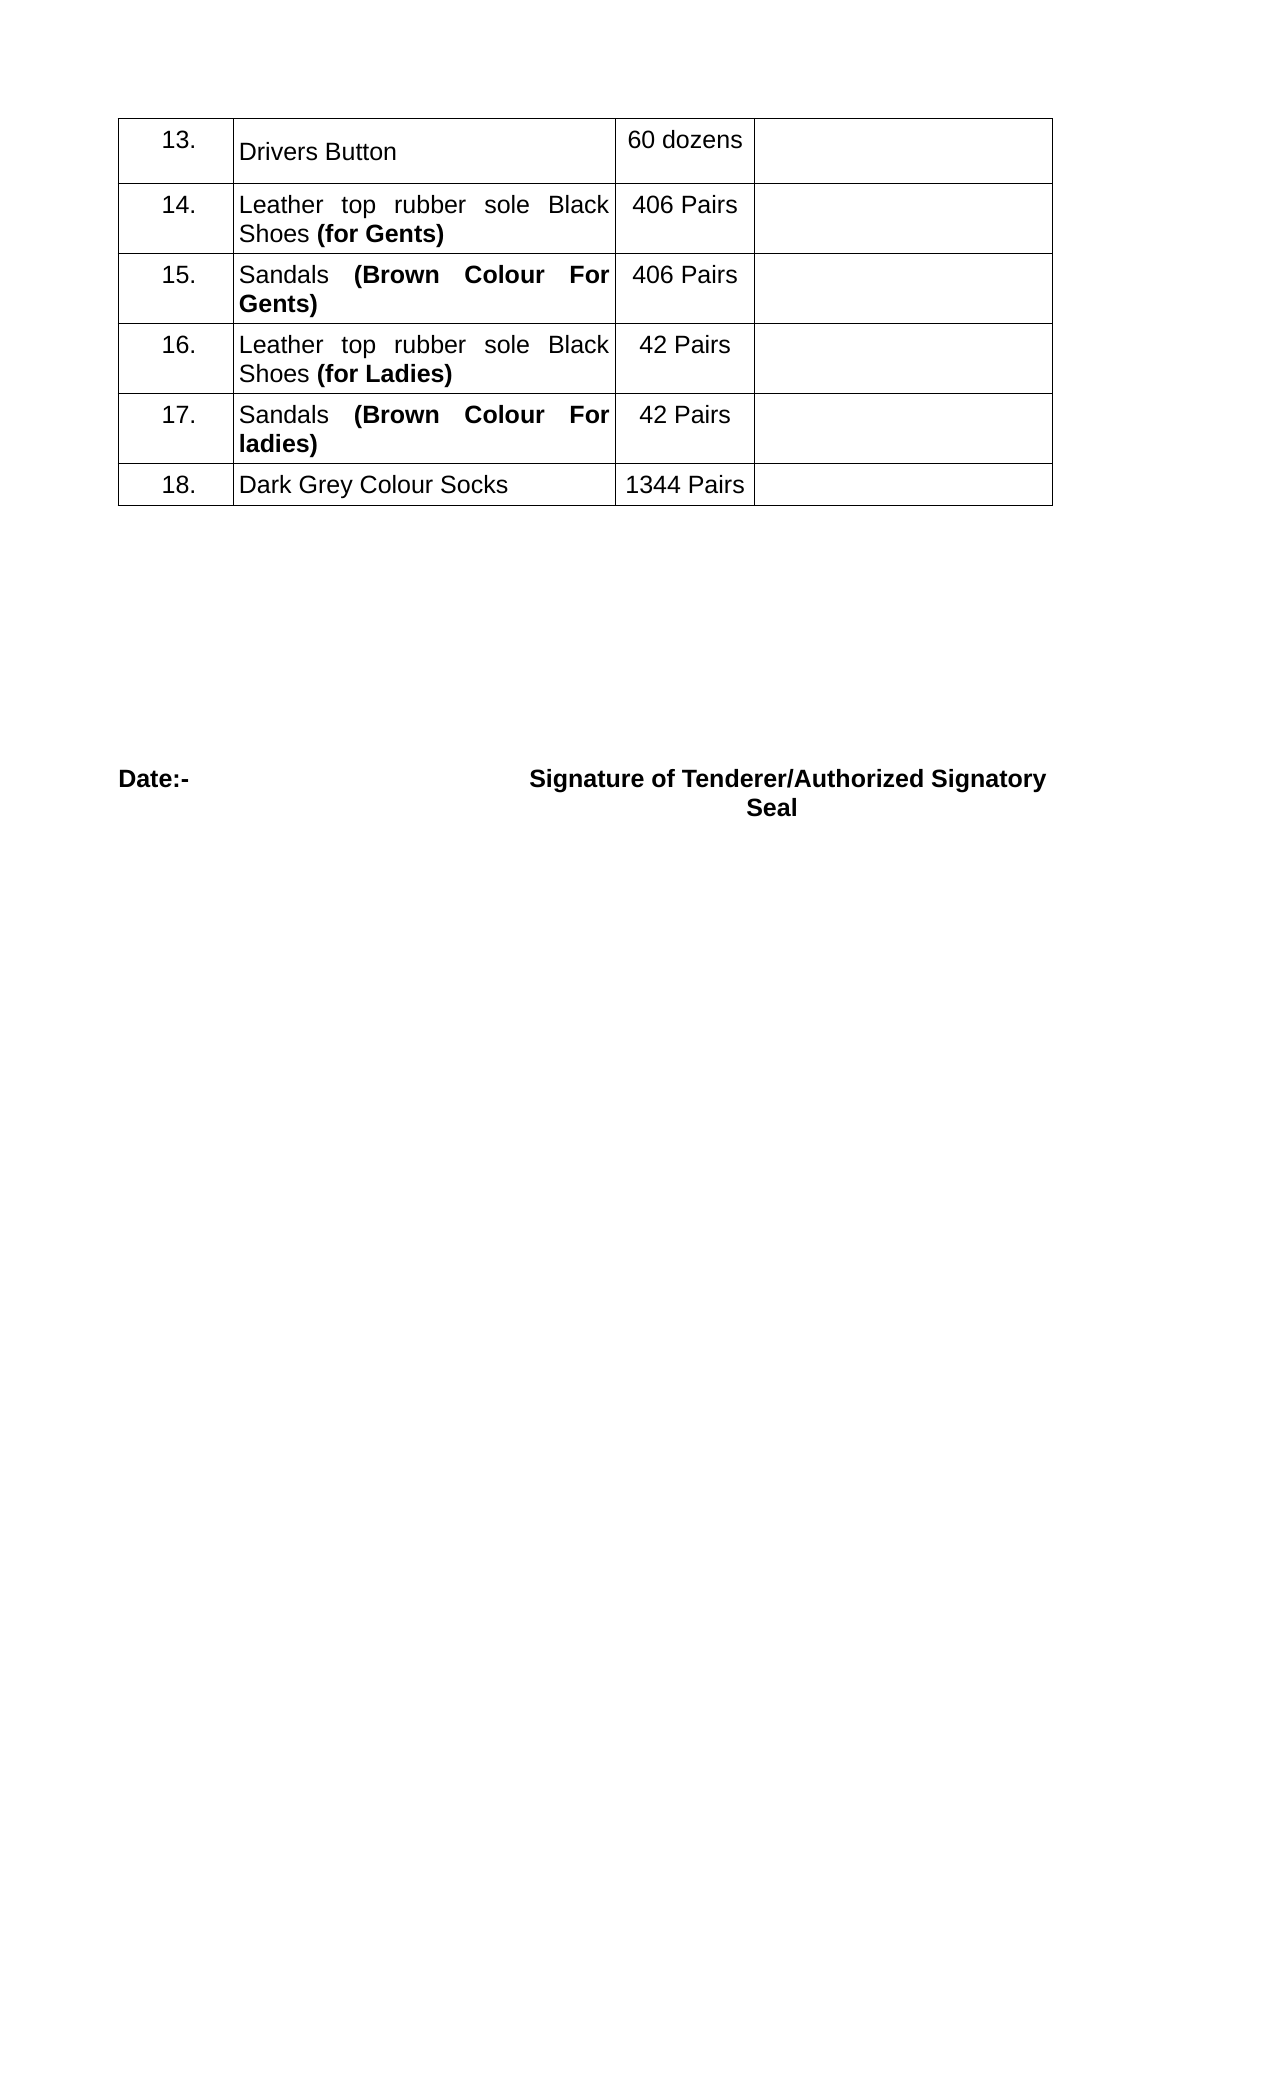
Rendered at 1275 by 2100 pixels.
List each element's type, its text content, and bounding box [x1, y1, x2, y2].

table_cell Leather top rubber sole Black Shoes (for Ladies) [234, 324, 615, 393]
table_cell [119, 394, 233, 463]
table_cell [119, 184, 233, 253]
table_cell Sandals (Brown Colour For Gents) [234, 254, 615, 323]
table_cell Leather top rubber sole Black Shoes (for Gents) [234, 184, 615, 253]
table_cell [755, 394, 1052, 463]
table_cell Sandals (Brown Colour For ladies) [234, 394, 615, 463]
table_cell Drivers Button [234, 119, 615, 183]
table_cell [119, 254, 233, 323]
table_cell [755, 324, 1052, 393]
table_cell 60 dozens [616, 119, 754, 183]
table_cell [119, 119, 233, 183]
table_cell [755, 184, 1052, 253]
table_cell [755, 464, 1052, 504]
text Date:- Signature of Tenderer/Authorized Signatory Seal [118, 764, 1153, 822]
table_cell [119, 464, 233, 504]
table_cell 42 Pairs [616, 324, 754, 393]
table_cell 1344 Pairs [616, 464, 754, 504]
table_cell [119, 324, 233, 393]
table_cell 406 Pairs [616, 184, 754, 253]
table_cell Dark Grey Colour Socks [234, 464, 615, 504]
table_cell 406 Pairs [616, 254, 754, 323]
table_cell [755, 254, 1052, 323]
table_cell 42 Pairs [616, 394, 754, 463]
table_cell [755, 119, 1052, 183]
